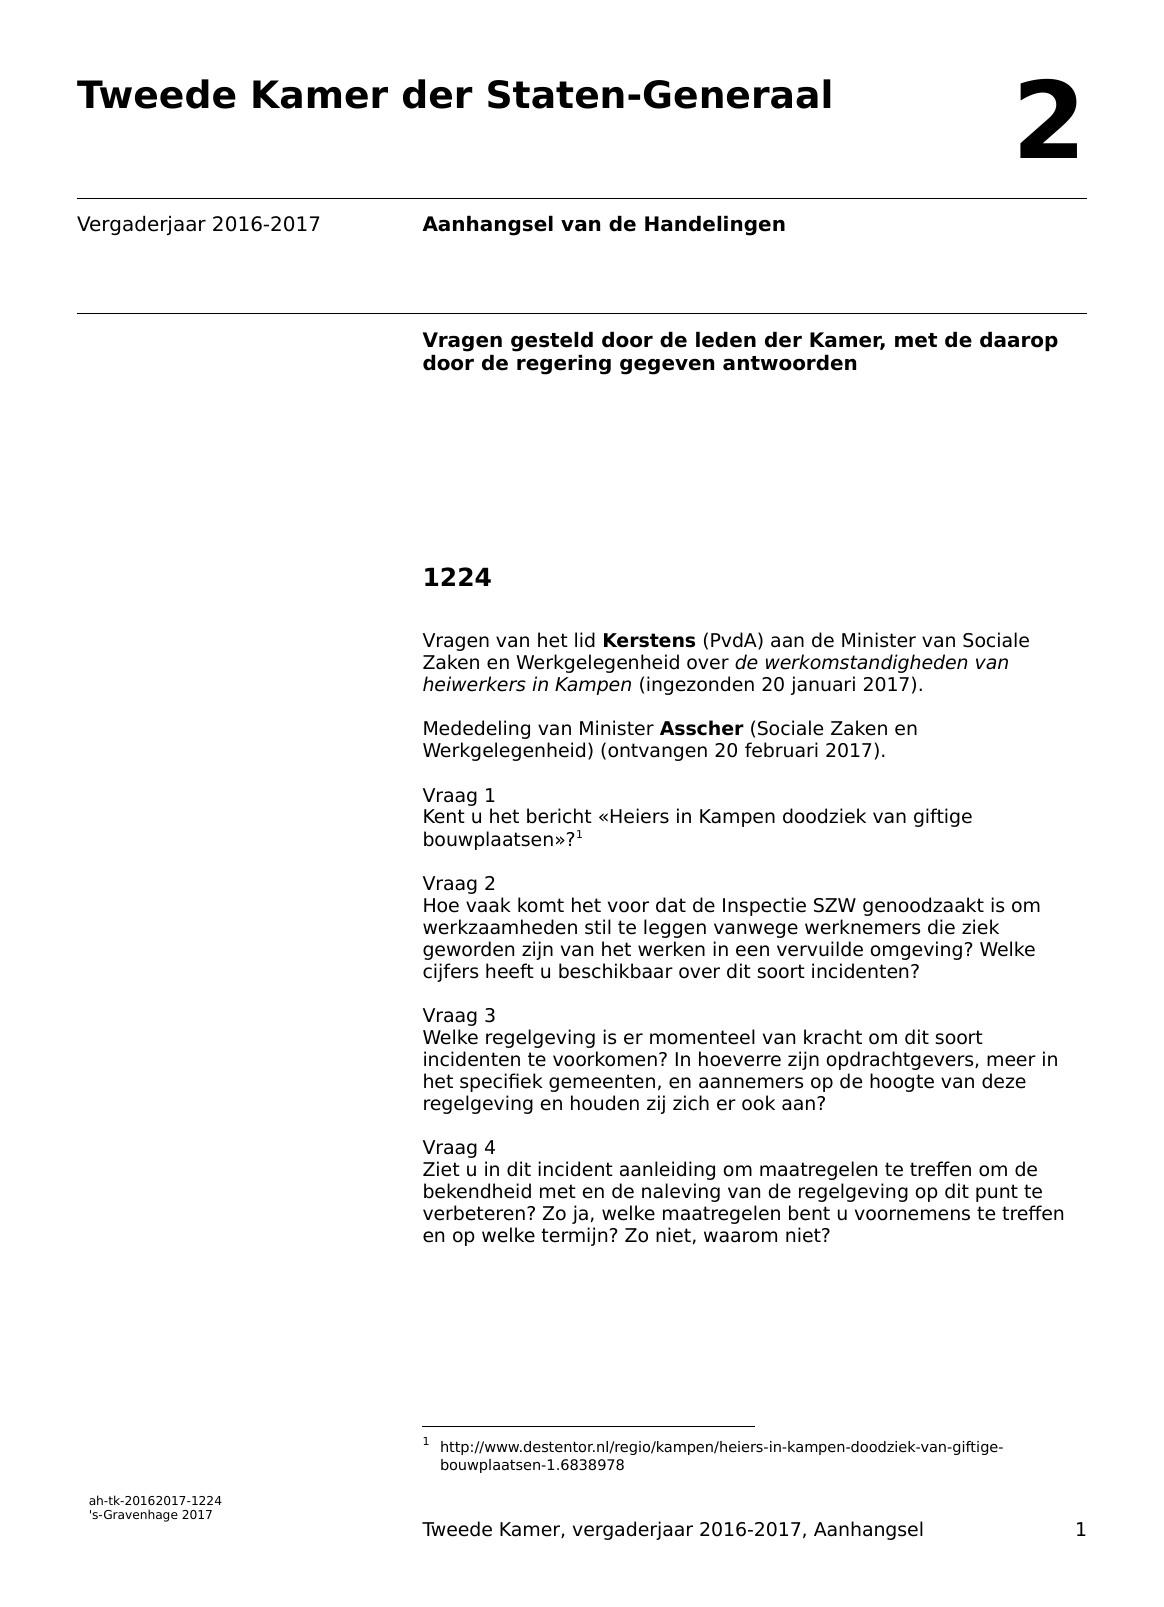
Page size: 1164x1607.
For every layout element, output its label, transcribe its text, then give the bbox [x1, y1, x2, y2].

text 1224 [422, 563, 1087, 592]
text Kent u het bericht «Heiers in Kampen doodziek van giftige bouwplaatsen»? [422, 806, 1087, 850]
table_cell Vragen gesteld door de leden der Kamer, met de daarop door de regering gegeven antwoorden [422, 314, 1087, 375]
table_cell Vergaderjaar 2016-2017 [77, 199, 422, 313]
table_header Tweede Kamer der Staten-Generaal [77, 59, 886, 198]
text Mededeling van Minister Asscher (Sociale Zaken en Werkgelegenheid) (ontvangen 20 februari 2017). [422, 718, 1087, 762]
text Vraag 4 [422, 1137, 1087, 1159]
text Hoe vaak komt het voor dat de Inspectie SZW genoodzaakt is om werkzaamheden stil te leggen vanwege werknemers die ziek geworden zijn van het werken in een vervuilde omgeving? Welke cijfers heeft u beschikbaar over dit soort incidenten? [422, 894, 1087, 982]
table_header 2 [886, 59, 1087, 198]
text http://www.destentor.nl/regio/kampen/heiers-in-kampen-doodziek-van-giftige-bouwplaatsen-1.6838978 [422, 1435, 1087, 1474]
table_cell [77, 314, 422, 375]
text Welke regelgeving is er momenteel van kracht om dit soort incidenten te voorkomen? In hoeverre zijn opdrachtgevers, meer in het specifiek gemeenten, en aannemers op de hoogte van deze regelgeving en houden zij zich er ook aan? [422, 1027, 1087, 1114]
text 's-Gravenhage 2017 [88, 1508, 323, 1522]
text Vraag 1 [422, 784, 1087, 806]
table_cell Aanhangsel van de Handelingen [422, 199, 1087, 313]
text Vraag 2 [422, 873, 1087, 894]
text Ziet u in dit incident aanleiding om maatregelen te treffen om de bekendheid met en de naleving van de regelgeving op dit punt te verbeteren? Zo ja, welke maatregelen bent u voornemens te treffen en op welke termijn? Zo niet, waarom niet? [422, 1159, 1087, 1247]
text Vragen van het lid Kerstens (PvdA) aan de Minister van Sociale Zaken en Werkgelegenheid over de werkomstandigheden van heiwerkers in Kampen (ingezonden 20 januari 2017). [422, 630, 1087, 696]
text Vraag 3 [422, 1005, 1087, 1027]
text ah-tk-20162017-1224 [88, 1494, 323, 1508]
